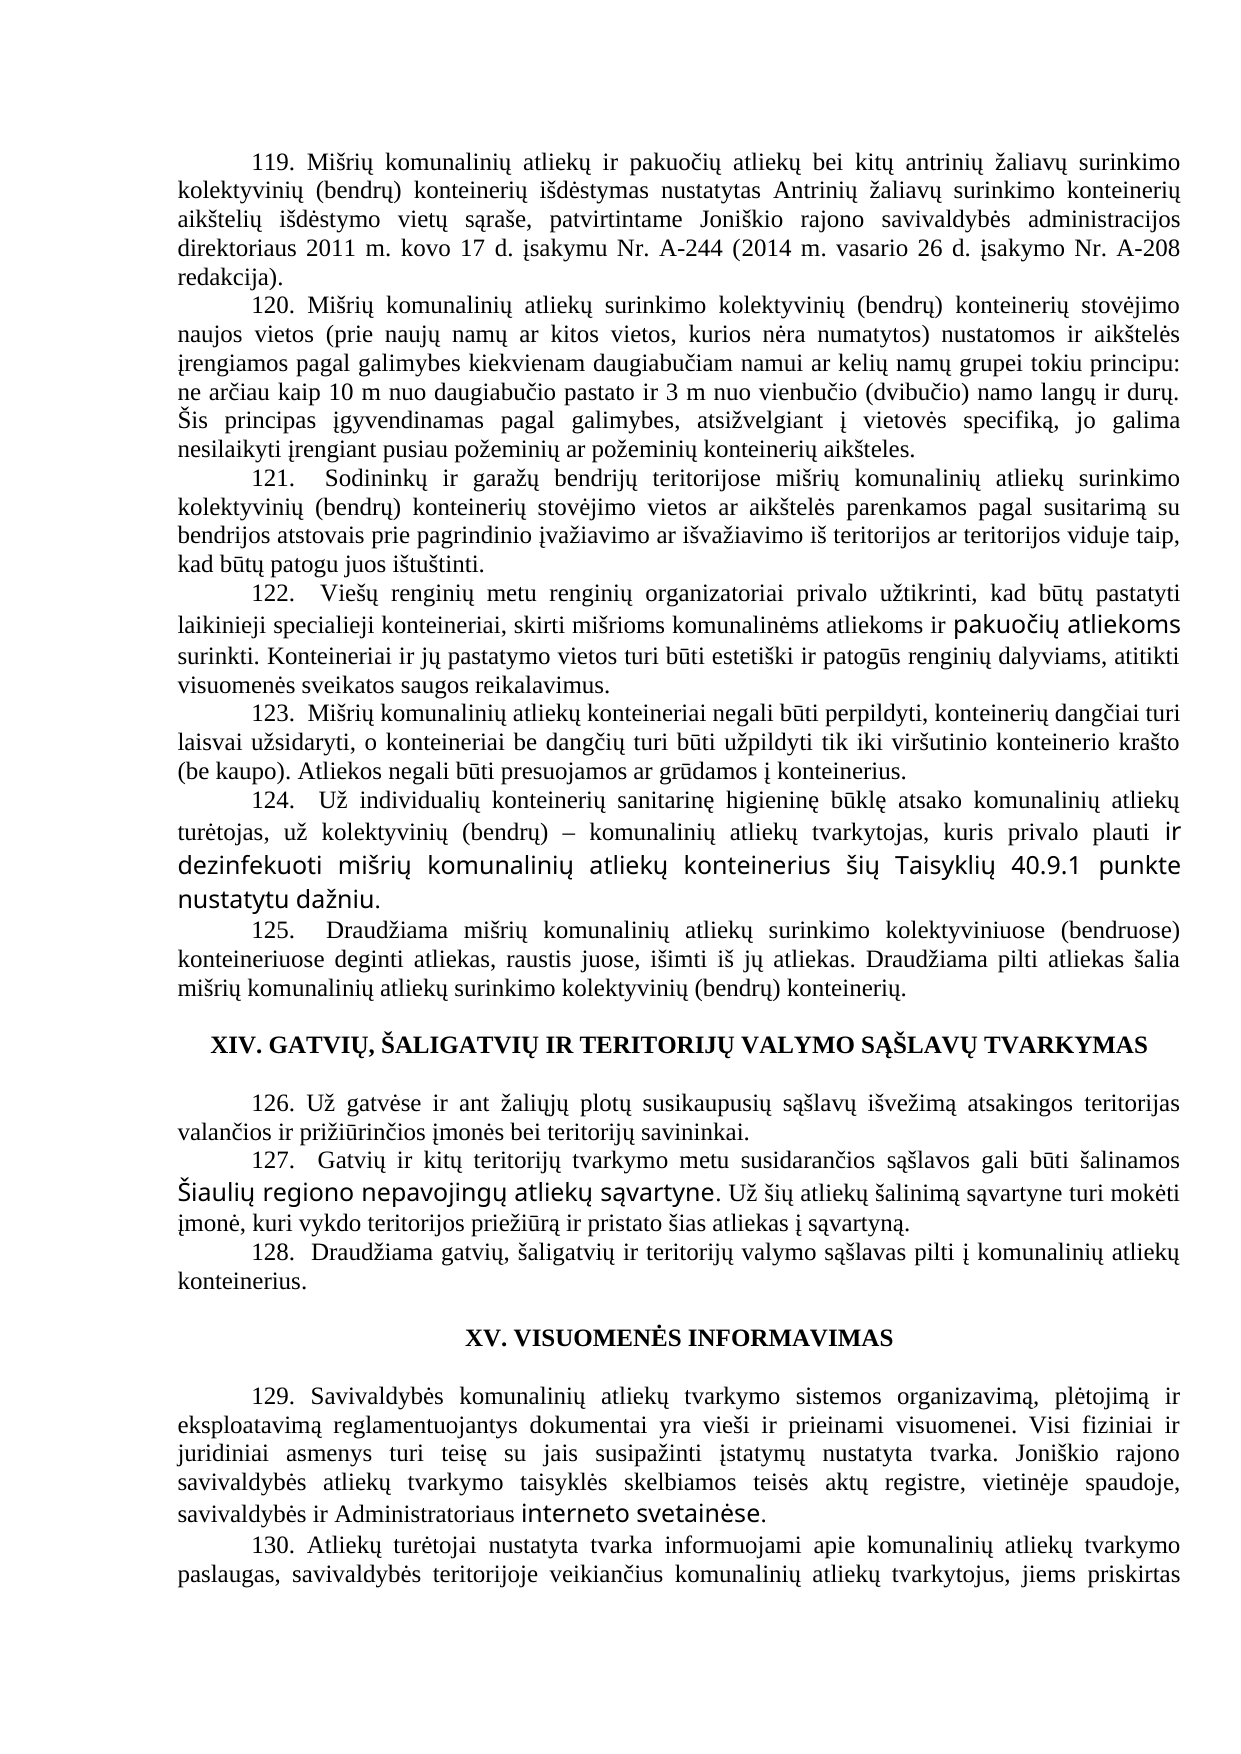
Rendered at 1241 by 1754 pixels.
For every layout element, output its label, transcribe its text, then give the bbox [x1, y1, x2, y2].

text 130. Atliekų turėtojai nustatyta tvarka informuojami apie komunalinių atliekų tvarkymo paslaugas, savivaldybės teritorijoje veikiančius komunalinių atliekų tvarkytojus, jiems priskirtas [177, 1530, 1181, 1587]
text 124. Už individualių konteinerių sanitarinę higieninę būklę atsako komunalinių atliekų turėtojas, už kolektyvinių (bendrų) – komunalinių atliekų tvarkytojas, kuris privalo plauti ir dezinfekuoti mišrių komunalinių atliekų konteinerius šių Taisyklių 40.9.1 punkte nustatytu dažniu. [177, 785, 1181, 916]
text 121. Sodininkų ir garažų bendrijų teritorijose mišrių komunalinių atliekų surinkimo kolektyvinių (bendrų) konteinerių stovėjimo vietos ar aikštelės parenkamos pagal susitarimą su bendrijos atstovais prie pagrindinio įvažiavimo ar išvažiavimo iš teritorijos ar teritorijos viduje taip, kad būtų patogu juos ištuštinti. [177, 463, 1181, 578]
text XIV. GATVIŲ, ŠALIGATVIŲ IR TERITORIJŲ VALYMO SĄŠLAVŲ TVARKYMAS [177, 1031, 1181, 1059]
text 120. Mišrių komunalinių atliekų surinkimo kolektyvinių (bendrų) konteinerių stovėjimo naujos vietos (prie naujų namų ar kitos vietos, kurios nėra numatytos) nustatomos ir aikštelės įrengiamos pagal galimybes kiekvienam daugiabučiam namui ar kelių namų grupei tokiu principu: ne arčiau kaip 10 m nuo daugiabučio pastato ir 3 m nuo vienbučio (dvibučio) namo langų ir durų. Šis principas įgyvendinamas pagal galimybes, atsižvelgiant į vietovės specifiką, jo galima nesilaikyti įrengiant pusiau požeminių ar požeminių konteinerių aikšteles. [177, 291, 1181, 463]
text XV. VISUOMENĖS INFORMAVIMAS [177, 1323, 1181, 1352]
text 126. Už gatvėse ir ant žaliųjų plotų susikaupusių sąšlavų išvežimą atsakingos teritorijas valančios ir prižiūrinčios įmonės bei teritorijų savininkai. [177, 1088, 1181, 1146]
text 127. Gatvių ir kitų teritorijų tvarkymo metu susidarančios sąšlavos gali būti šalinamos Šiaulių regiono nepavojingų atliekų sąvartyne. Už šių atliekų šalinimą sąvartyne turi mokėti įmonė, kuri vykdo teritorijos priežiūrą ir pristato šias atliekas į sąvartyną. [177, 1146, 1181, 1237]
text 123. Mišrių komunalinių atliekų konteineriai negali būti perpildyti, konteinerių dangčiai turi laisvai užsidaryti, o konteineriai be dangčių turi būti užpildyti tik iki viršutinio konteinerio krašto (be kaupo). Atliekos negali būti presuojamos ar grūdamos į konteinerius. [177, 698, 1181, 785]
text 129. Savivaldybės komunalinių atliekų tvarkymo sistemos organizavimą, plėtojimą ir eksploatavimą reglamentuojantys dokumentai yra vieši ir prieinami visuomenei. Visi fiziniai ir juridiniai asmenys turi teisę su jais susipažinti įstatymų nustatyta tvarka. Joniškio rajono savivaldybės atliekų tvarkymo taisyklės skelbiamos teisės aktų registre, vietinėje spaudoje, savivaldybės ir Administratoriaus interneto svetainėse. [177, 1381, 1181, 1530]
text 122. Viešų renginių metu renginių organizatoriai privalo užtikrinti, kad būtų pastatyti laikinieji specialieji konteineriai, skirti mišrioms komunalinėms atliekoms ir pakuočių atliekoms surinkti. Konteineriai ir jų pastatymo vietos turi būti estetiški ir patogūs renginių dalyviams, atitikti visuomenės sveikatos saugos reikalavimus. [177, 578, 1181, 698]
text 119. Mišrių komunalinių atliekų ir pakuočių atliekų bei kitų antrinių žaliavų surinkimo kolektyvinių (bendrų) konteinerių išdėstymas nustatytas Antrinių žaliavų surinkimo konteinerių aikštelių išdėstymo vietų sąraše, patvirtintame Joniškio rajono savivaldybės administracijos direktoriaus 2011 m. kovo 17 d. įsakymu Nr. A-244 (2014 m. vasario 26 d. įsakymo Nr. A-208 redakcija). [177, 147, 1181, 291]
text 125. Draudžiama mišrių komunalinių atliekų surinkimo kolektyviniuose (bendruose) konteineriuose deginti atliekas, raustis juose, išimti iš jų atliekas. Draudžiama pilti atliekas šalia mišrių komunalinių atliekų surinkimo kolektyvinių (bendrų) konteinerių. [177, 916, 1181, 1002]
text 128. Draudžiama gatvių, šaligatvių ir teritorijų valymo sąšlavas pilti į komunalinių atliekų konteinerius. [177, 1237, 1181, 1295]
